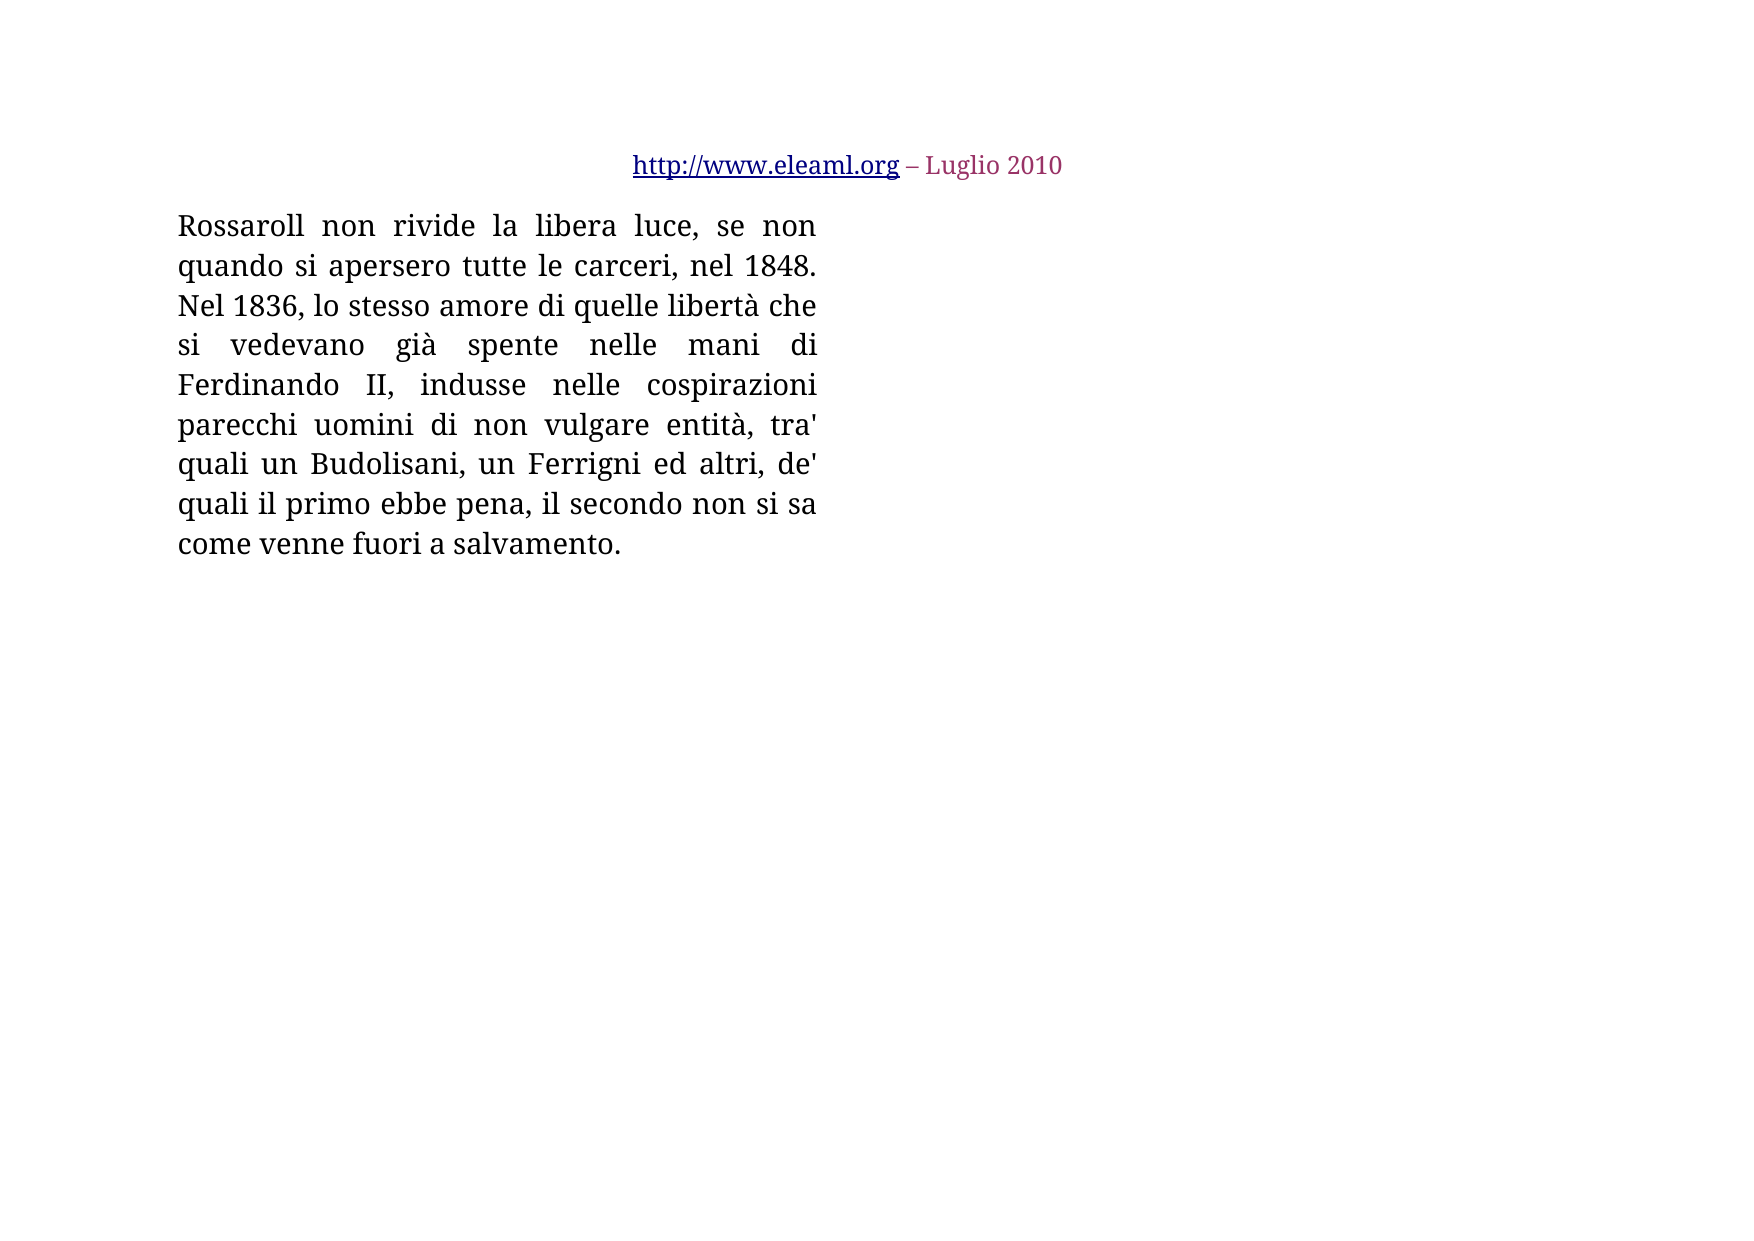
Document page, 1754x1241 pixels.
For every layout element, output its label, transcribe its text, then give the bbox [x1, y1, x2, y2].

text Rossaroll non rivide la libera luce, se non quando si apersero tutte le carceri, nel 1848. Nel 1836, lo stesso amore di quelle libertà che si vedevano già spente nelle mani di Ferdinando II, indusse nelle cospirazioni parecchi uomini di non vulgare entità, tra' quali un Budolisani, un Ferrigni ed altri, de' quali il primo ebbe pena, il secondo non si sa come venne fuori a salvamento. [177, 206, 818, 563]
